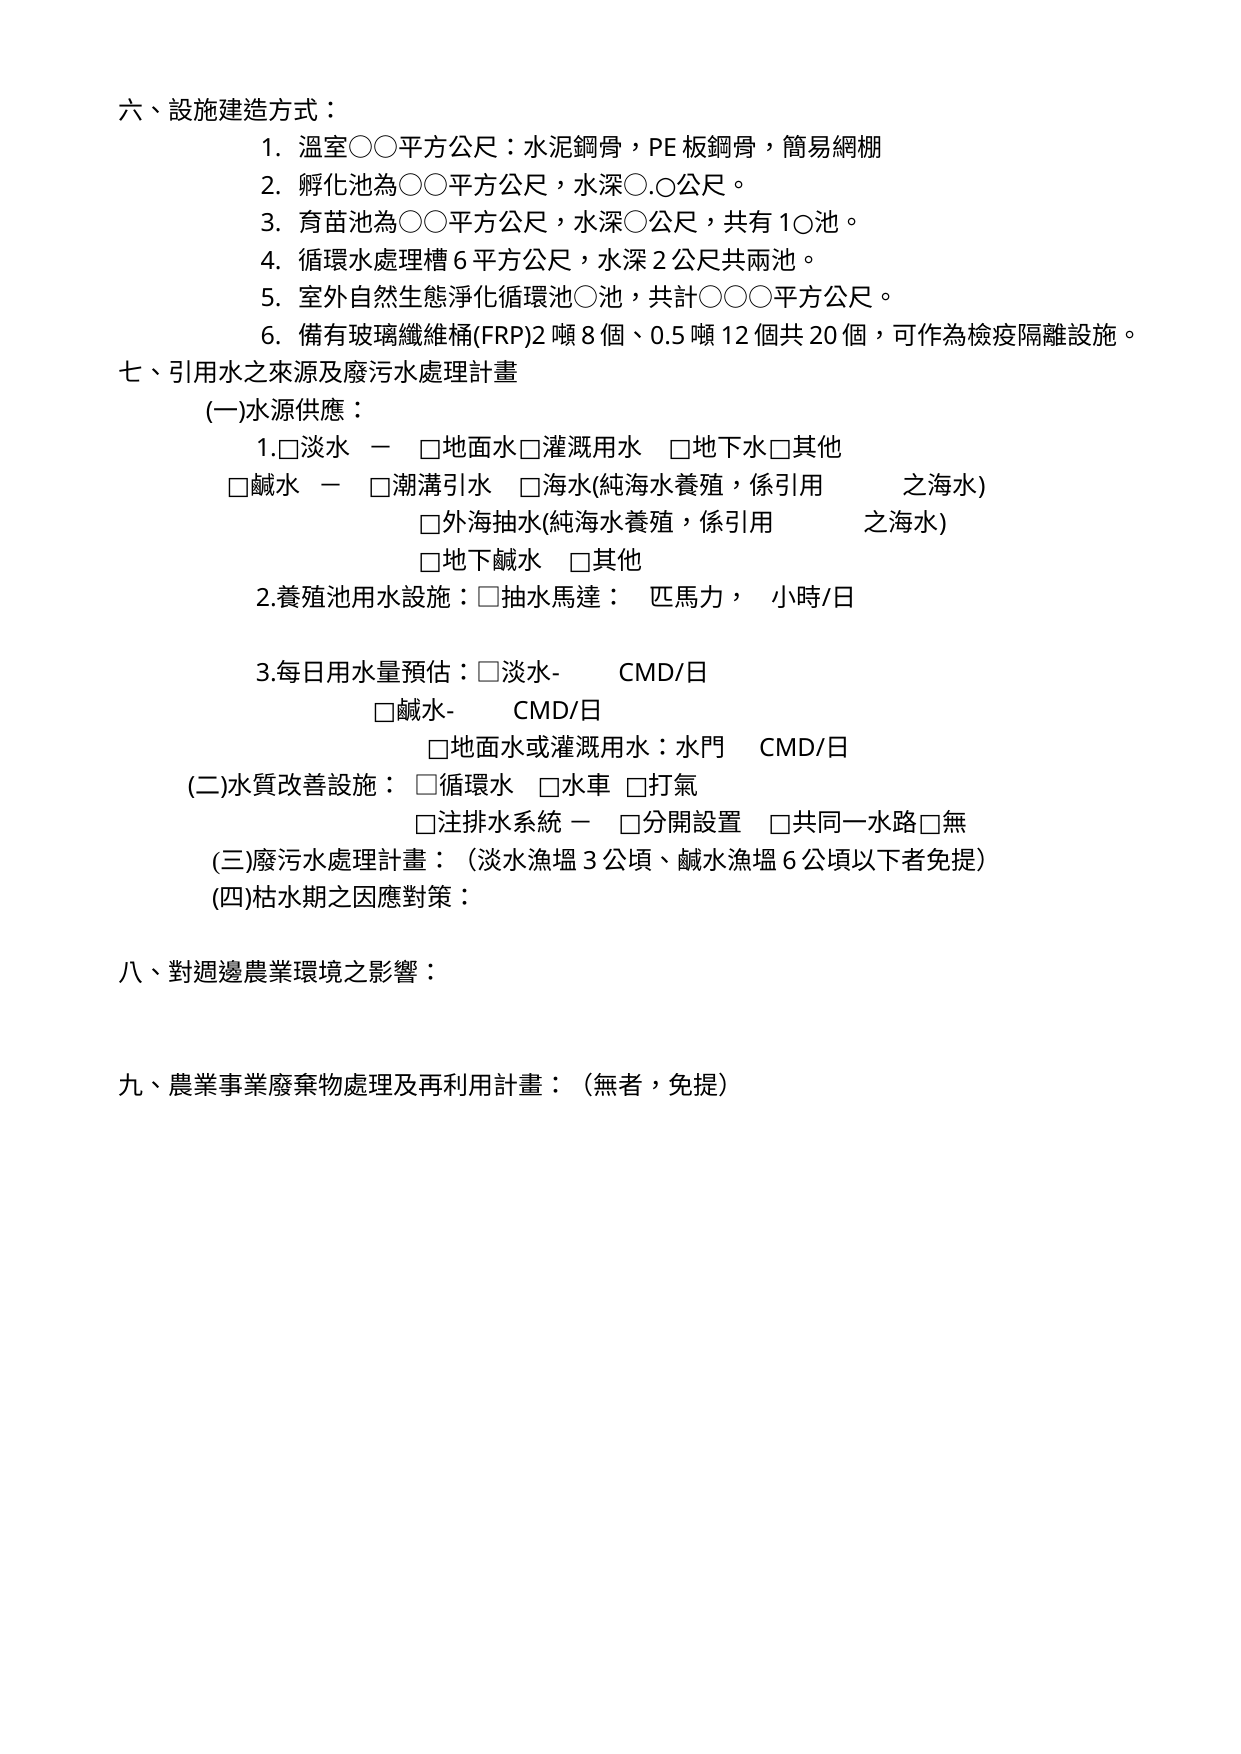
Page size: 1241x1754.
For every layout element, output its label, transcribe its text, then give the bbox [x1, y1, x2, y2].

list 室外自然生態淨化循環池○池，共計○○○平方公尺。 [260, 277, 1152, 314]
text 3.每日用水量預估：□淡水- CMD/日 [118, 652, 1152, 689]
text 1.□淡水 － □地面水 □灌溉用水 □地下水 □其他 [118, 427, 1152, 464]
text (四)枯水期之因應對策： [212, 877, 1152, 914]
text 八、對週邊農業環境之影響： [118, 952, 1152, 989]
text □鹹水- CMD/日 [118, 689, 1152, 727]
text 九、農業事業廢棄物處理及再利用計畫：（無者，免提） [118, 1064, 1152, 1102]
list 備有玻璃纖維桶(FRP)2噸8個、0.5噸12個共20個，可作為檢疫隔離設施。 [260, 314, 1152, 352]
text (三)廢污水處理計畫：（淡水漁塭3公頃、鹹水漁塭6公頃以下者免提） [118, 839, 1152, 877]
list 循環水處理槽6平方公尺，水深2公尺共兩池。 [260, 239, 1152, 277]
list 溫室○○平方公尺：水泥鋼骨，PE板鋼骨，簡易網棚 [260, 127, 1152, 164]
text □注排水系統 － □分開設置 □共同一水路 □無 [118, 802, 1152, 839]
text 七、引用水之來源及廢污水處理計畫 [118, 352, 1152, 389]
text (二)水質改善設施： □循環水 □水車 □打氣 [118, 764, 1152, 802]
text □地面水或灌溉用水：水門 CMD/日 [118, 727, 1152, 764]
text 六、設施建造方式： [118, 89, 1152, 127]
text 2.養殖池用水設施：□抽水馬達： 匹馬力， 小時/日 [118, 577, 1152, 614]
text □鹹水 － □潮溝引水 □海水(純海水養殖，係引用 之海水) [118, 464, 1152, 502]
text (一)水源供應： [118, 389, 1152, 427]
list 育苗池為○○平方公尺，水深○公尺，共有1○池。 [260, 202, 1152, 239]
list 孵化池為○○平方公尺，水深○.○公尺。 [260, 164, 1152, 202]
text □地下鹹水 □其他 [118, 539, 1152, 577]
text □外海抽水(純海水養殖，係引用 之海水) [118, 502, 1152, 539]
